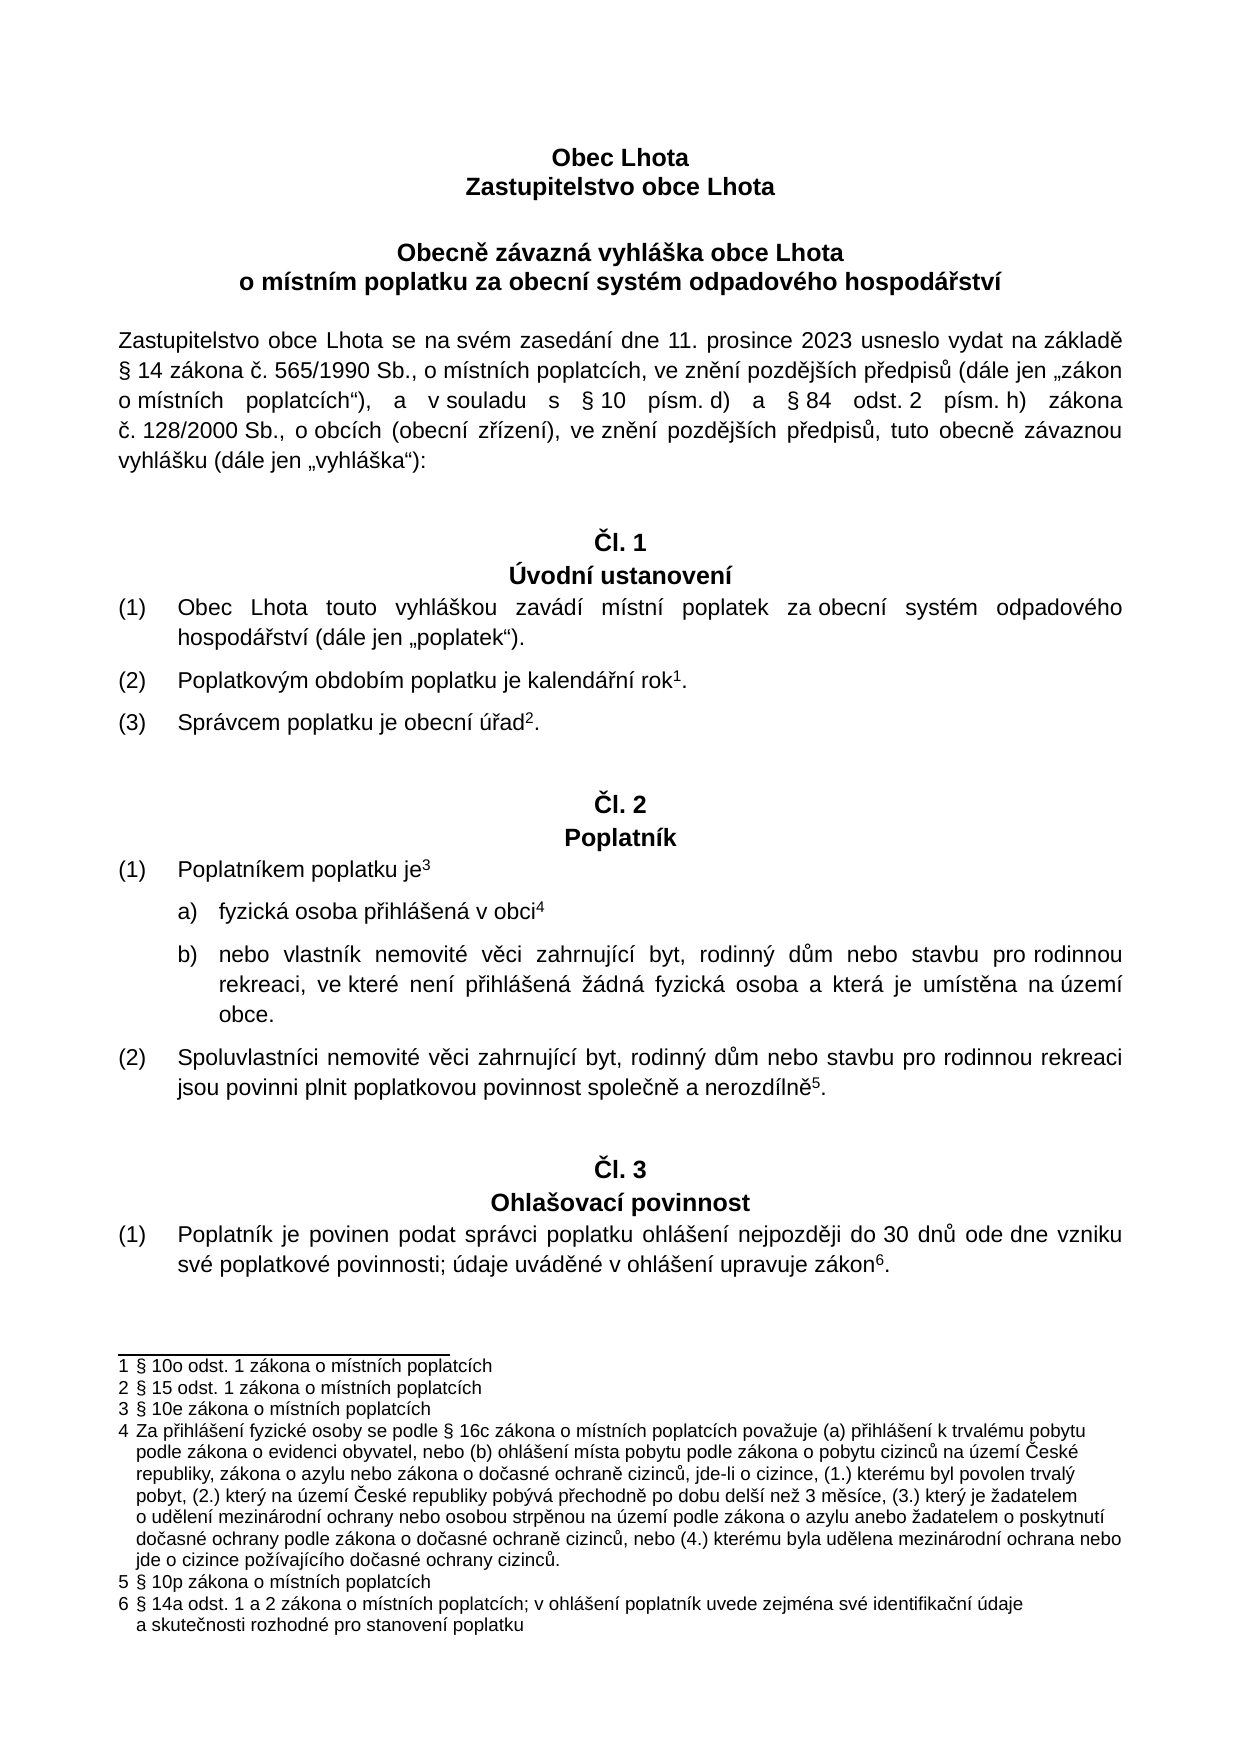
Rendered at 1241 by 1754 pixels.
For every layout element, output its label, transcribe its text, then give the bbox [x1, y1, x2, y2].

text Obec Lhota Zastupitelstvo obce Lhota [118, 143, 1122, 201]
list Spoluvlastníci nemovité věci zahrnující byt, rodinný dům nebo stavbu pro rodinnou rekreaci jsou povinni plnit poplatkovou povinnost společně a nerozdílně. [118, 1044, 1122, 1101]
list § 10p zákona o místních poplatcích [118, 1571, 1122, 1592]
subtitle Čl. 3 Ohlašovací povinnost [118, 1154, 1122, 1216]
subtitle Čl. 1 Úvodní ustanovení [118, 528, 1122, 589]
list Za přihlášení fyzické osoby se podle § 16c zákona o místních poplatcích považuje (a) přihlášení k trvalému pobytu podle zákona o evidenci obyvatel, nebo (b) ohlášení místa pobytu podle zákona o pobytu cizinců na území České republiky, zákona o azylu nebo zákona o dočasné ochraně cizinců, jde-li o cizince, (1.) kterému byl povolen trvalý pobyt, (2.) který na území České republiky pobývá přechodně po dobu delší než 3 měsíce, (3.) který je žadatelem o udělení mezinárodní ochrany nebo osobou strpěnou na území podle zákona o azylu anebo žadatelem o poskytnutí dočasné ochrany podle zákona o dočasné ochraně cizinců, nebo (4.) kterému byla udělena mezinárodní ochrana nebo jde o cizince požívajícího dočasné ochrany cizinců. [118, 1420, 1122, 1571]
list § 14a odst. 1 a 2 zákona o místních poplatcích; v ohlášení poplatník uvede zejména své identifikační údaje a skutečnosti rozhodné pro stanovení poplatku [118, 1592, 1122, 1635]
list § 15 odst. 1 zákona o místních poplatcích [118, 1377, 1122, 1398]
list Správcem poplatku je obecní úřad. [118, 709, 1122, 736]
list Obec Lhota touto vyhláškou zavádí místní poplatek za obecní systém odpadového hospodářství (dále jen „poplatek“). [118, 594, 1122, 650]
subtitle Čl. 2 Poplatník [118, 789, 1122, 851]
list nebo vlastník nemovité věci zahrnující byt, rodinný dům nebo stavbu pro rodinnou rekreaci, ve které není přihlášená žádná fyzická osoba a která je umístěna na území obce. [177, 941, 1122, 1028]
list § 10o odst. 1 zákona o místních poplatcích [118, 1355, 1122, 1377]
list fyzická osoba přihlášená v obci [177, 898, 1122, 925]
list § 10e zákona o místních poplatcích [118, 1398, 1122, 1420]
list Poplatníkem poplatku je [118, 856, 1122, 882]
list Poplatkovým obdobím poplatku je kalendářní rok. [118, 667, 1122, 693]
list Poplatník je povinen podat správci poplatku ohlášení nejpozději do 30 dnů ode dne vzniku své poplatkové povinnosti; údaje uváděné v ohlášení upravuje zákon. [118, 1221, 1122, 1277]
subtitle Obecně závazná vyhláška obce Lhota o místním poplatku za obecní systém odpadového hospodářství [118, 238, 1122, 295]
text Zastupitelstvo obce Lhota se na svém zasedání dne 11. prosince 2023 usneslo vydat na základě § 14 zákona č. 565/1990 Sb., o místních poplatcích, ve znění pozdějších předpisů (dále jen „zákon o místních poplatcích“), a v souladu s § 10 písm. d) a § 84 odst. 2 písm. h) zákona č. 128/2000 Sb., o obcích (obecní zřízení), ve znění pozdějších předpisů, tuto obecně závaznou vyhlášku (dále jen „vyhláška“): [118, 327, 1122, 474]
